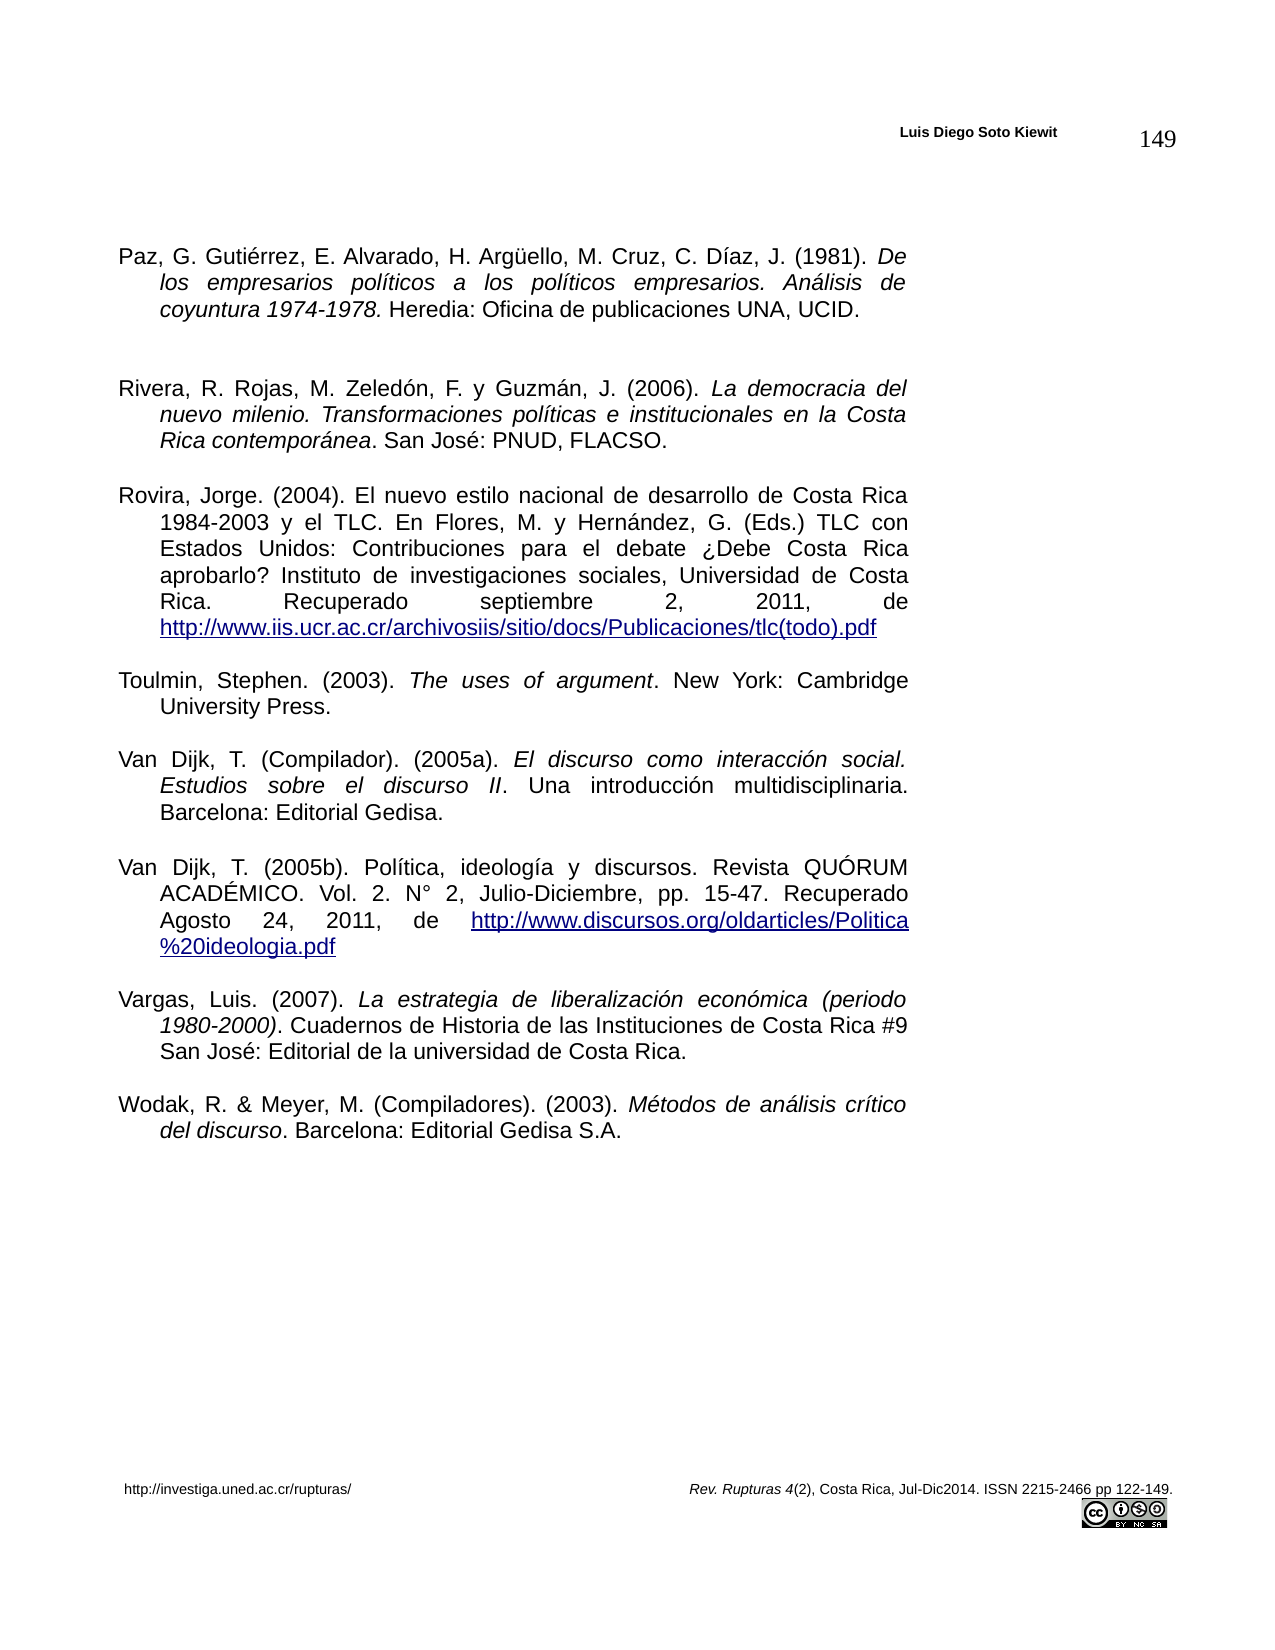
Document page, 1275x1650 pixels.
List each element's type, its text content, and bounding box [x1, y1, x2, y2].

text Van Dijk, T. (2005b). Política, ideología y discursos. Revista QUÓRUM ACADÉMICO. Vol. 2. N° 2, Julio-Diciembre, pp. 15-47. Recuperado Agosto 24, 2011, de http://www.discursos.org/oldarticles/Politica%20ideologia.pdf [118, 854, 909, 959]
text Toulmin, Stephen. (2003). The uses of argument. New York: Cambridge University Press. [118, 667, 909, 720]
text Rivera, R. Rojas, M. Zeledón, F. y Guzmán, J. (2006). La democracia del nuevo milenio. Transformaciones políticas e institucionales en la Costa Rica contemporánea. San José: PNUD, FLACSO. [118, 375, 909, 454]
text Rovira, Jorge. (2004). El nuevo estilo nacional de desarrollo de Costa Rica 1984-2003 y el TLC. En Flores, M. y Hernández, G. (Eds.) TLC con Estados Unidos: Contribuciones para el debate ¿Debe Costa Rica aprobarlo? Instituto de investigaciones sociales, Universidad de Costa Rica. Recuperado septiembre 2, 2011, de http://www.iis.ucr.ac.cr/archivosiis/sitio/docs/Publicaciones/tlc(todo).pdf [118, 482, 909, 641]
picture [1081, 1498, 1168, 1528]
text Paz, G. Gutiérrez, E. Alvarado, H. Argüello, M. Cruz, C. Díaz, J. (1981). De los empresarios políticos a los políticos empresarios. Análisis de coyuntura 1974-1978. Heredia: Oficina de publicaciones UNA, UCID. [118, 243, 909, 322]
text Wodak, R. & Meyer, M. (Compiladores). (2003). Métodos de análisis crítico del discurso. Barcelona: Editorial Gedisa S.A. [118, 1091, 909, 1144]
text Van Dijk, T. (Compilador). (2005a). El discurso como interacción social. Estudios sobre el discurso II. Una introducción multidisciplinaria. Barcelona: Editorial Gedisa. [118, 746, 909, 825]
text Vargas, Luis. (2007). La estrategia de liberalización económica (periodo 1980-2000). Cuadernos de Historia de las Instituciones de Costa Rica #9 San José: Editorial de la universidad de Costa Rica. [118, 986, 909, 1065]
